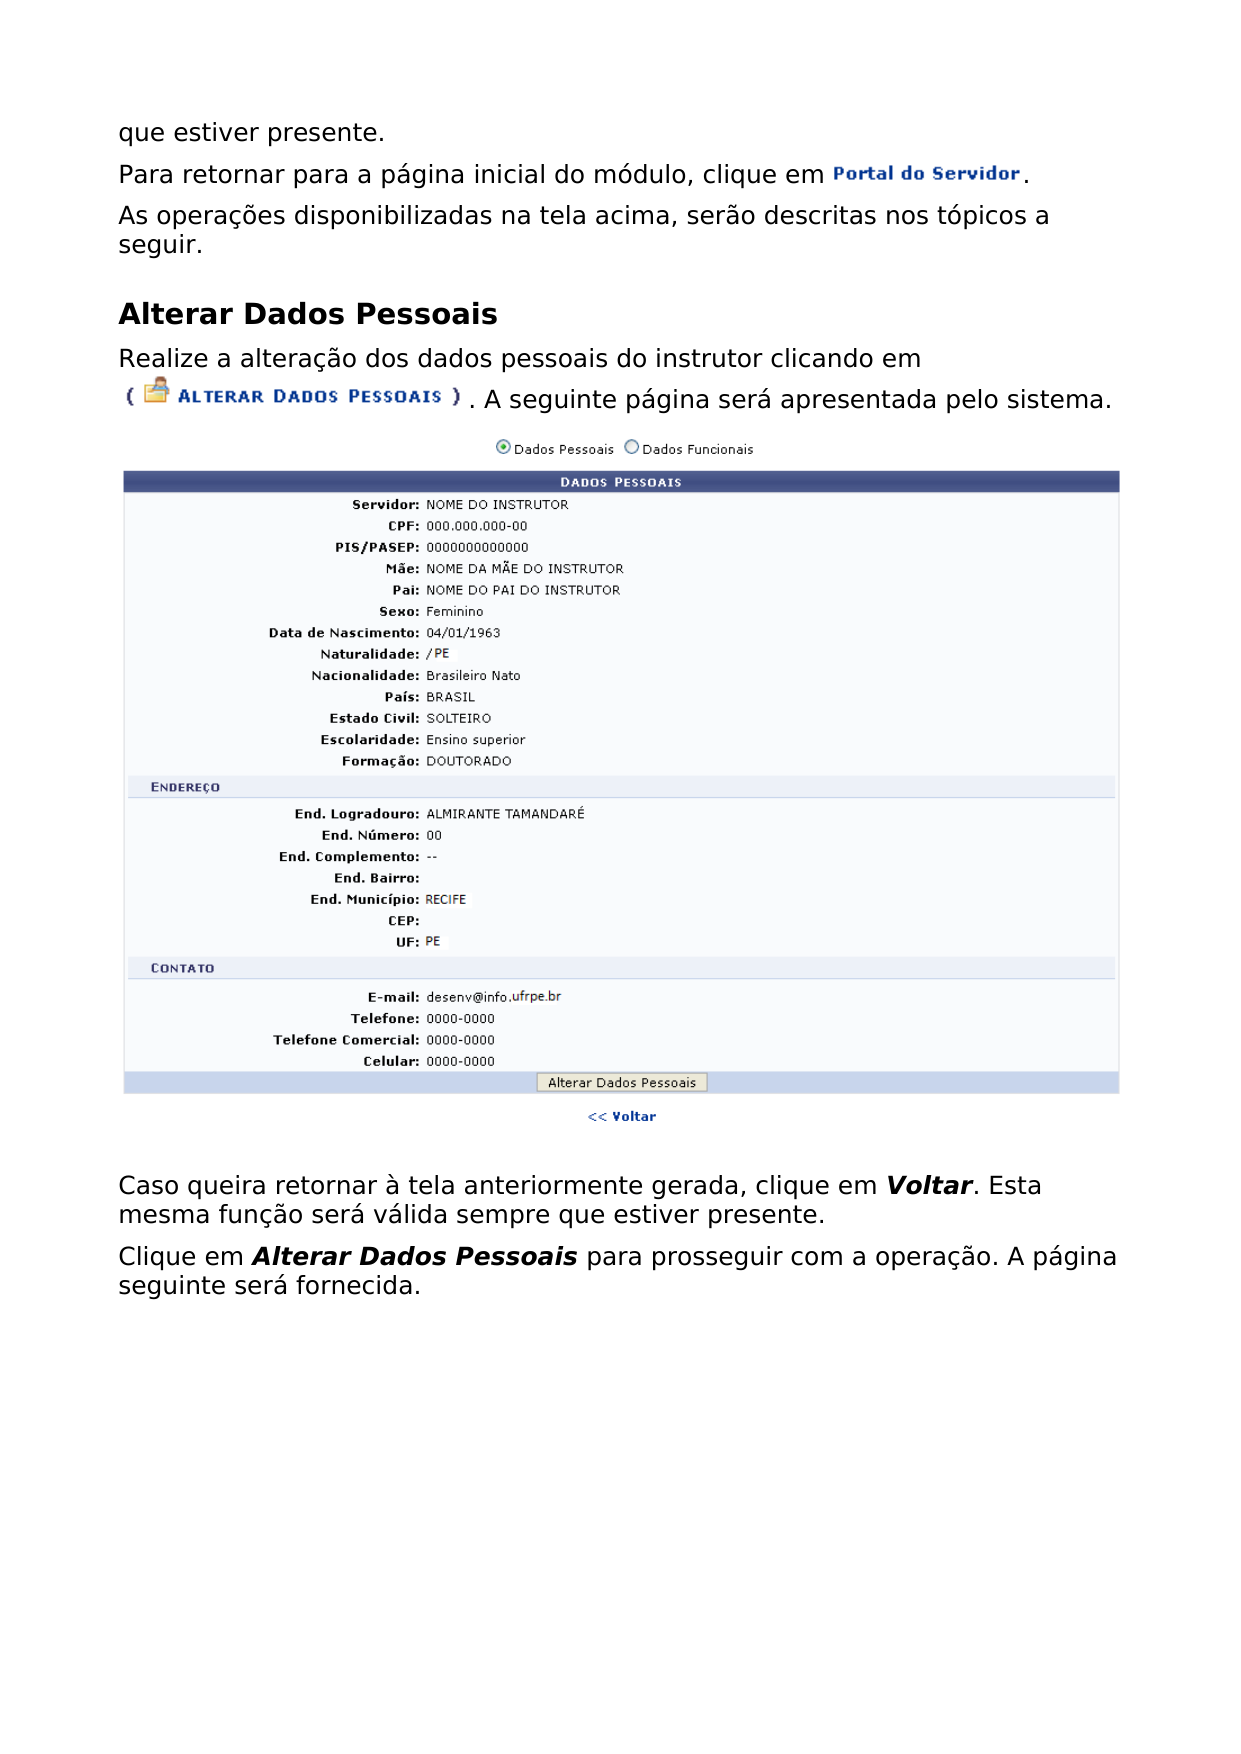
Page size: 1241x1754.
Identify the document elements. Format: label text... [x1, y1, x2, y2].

text As operações disponibilizadas na tela acima, serão descritas nos tópicos a seguir. [118, 201, 1122, 260]
picture [833, 161, 1023, 183]
text Clique em Alterar Dados Pessoais para prosseguir com a operação. A página seguinte será fornecida. [118, 1242, 1122, 1301]
text Caso queira retornar à tela anteriormente gerada, clique em Voltar. Esta mesma função será válida sempre que estiver presente. [118, 1172, 1122, 1230]
picture [118, 427, 1123, 1130]
text que estiver presente. [118, 118, 1122, 147]
picture [118, 372, 469, 409]
subtitle Alterar Dados Pessoais [118, 297, 1122, 331]
text Realize a alteração dos dados pessoais do instrutor clicando em . A seguinte página será apresentada pelo sistema. [118, 344, 1122, 415]
text Para retornar para a página inicial do módulo, clique em . [118, 160, 1122, 189]
